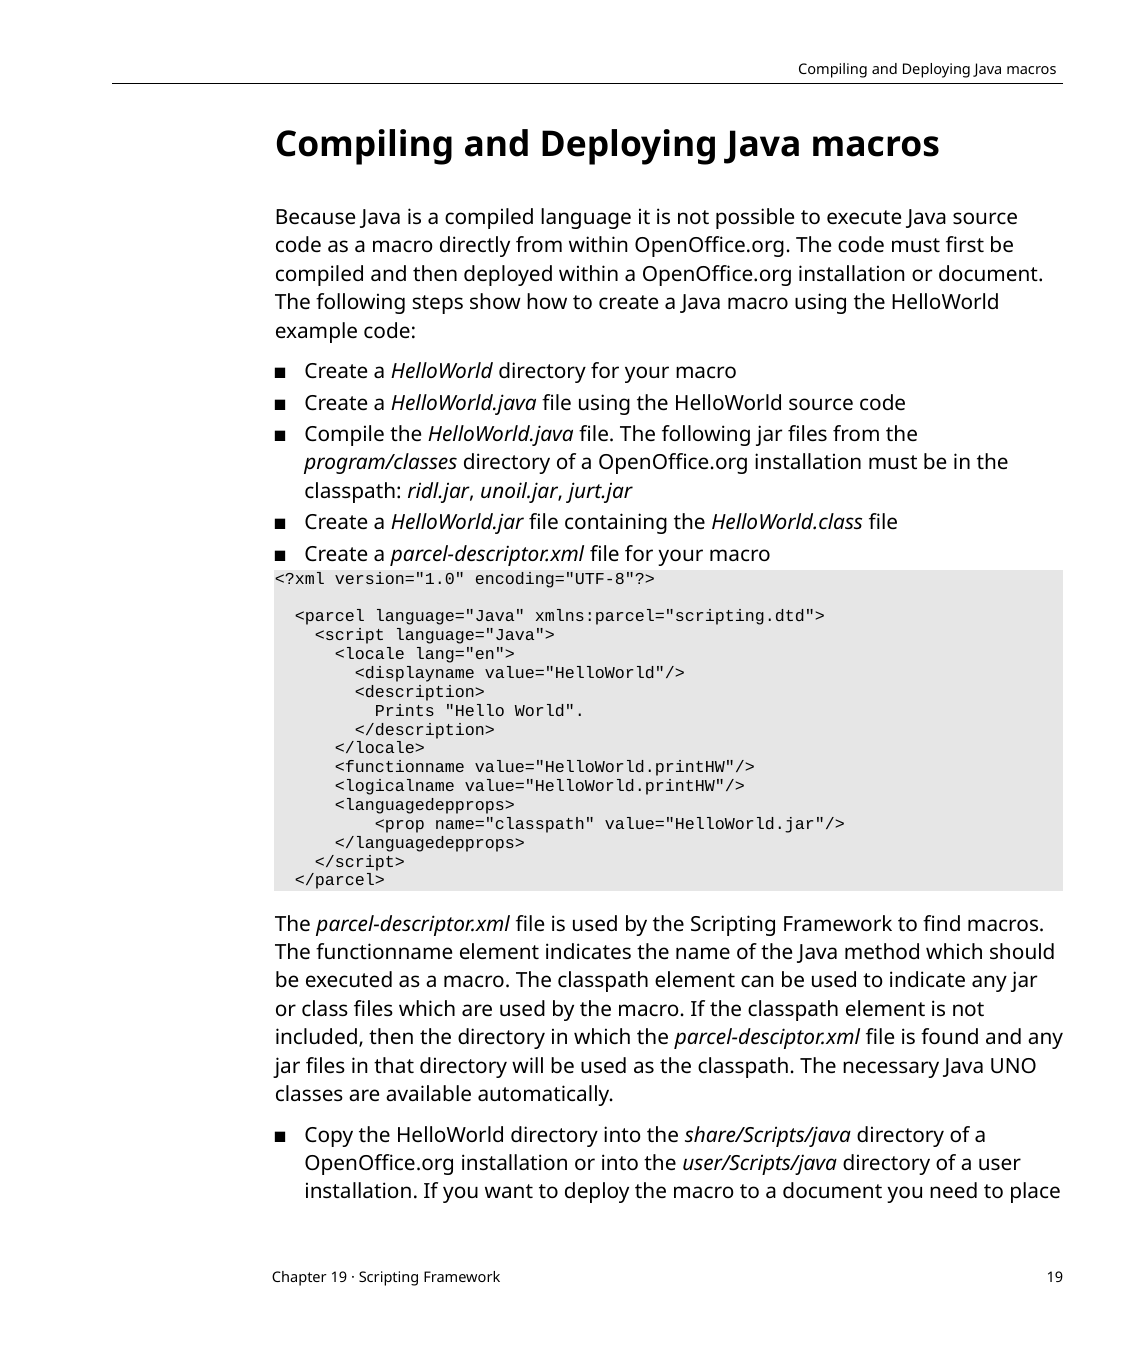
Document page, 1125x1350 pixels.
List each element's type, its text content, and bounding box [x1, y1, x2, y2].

list Copy the HelloWorld directory into the share/Scripts/java directory of a OpenOffice.org installation or into the user/Scripts/java directory of a user installation. If you want to deploy the macro to a document you need to place [274, 1120, 1063, 1205]
list Create a HelloWorld.jar file containing the HelloWorld.class file [274, 507, 1063, 536]
list Compile the HelloWorld.java file. The following jar files from the program/classes directory of a OpenOffice.org installation must be in the classpath: ridl.jar, unoil.jar, jurt.jar [274, 419, 1063, 504]
list Create a HelloWorld directory for your macro [274, 356, 1063, 384]
text Because Java is a compiled language it is not possible to execute Java source code as a macro directly from within OpenOffice.org. The code must first be compiled and then deployed within a OpenOffice.org installation or document. The following steps show how to create a Java macro using the HelloWorld example code: [274, 202, 1063, 344]
list Create a parcel-descriptor.xml file for your macro [274, 539, 1063, 567]
subtitle Compiling and Deploying Java macros [274, 118, 1063, 166]
text <?xml version="1.0" encoding="UTF-8"?> <parcel language="Java" xmlns:parcel="scripting.dtd"> <script language="Java"> <locale lang="en"> <displayname value="HelloWorld"/> <description> Prints "Hello World". </description> </locale> <functionname value="HelloWorld.printHW"/> <logicalname value="HelloWorld.printHW"/> <languagedepprops> <prop name="classpath" value="HelloWorld.jar"/> </languagedepprops> </script> </parcel> [274, 570, 1063, 891]
list Create a HelloWorld.java file using the HelloWorld source code [274, 388, 1063, 416]
text The parcel-descriptor.xml file is used by the Scripting Framework to find macros. The functionname element indicates the name of the Java method which should be executed as a macro. The classpath element can be used to indicate any jar or class files which are used by the macro. If the classpath element is not included, then the directory in which the parcel-desciptor.xml file is found and any jar files in that directory will be used as the classpath. The necessary Java UNO classes are available automatically. [274, 909, 1063, 1108]
